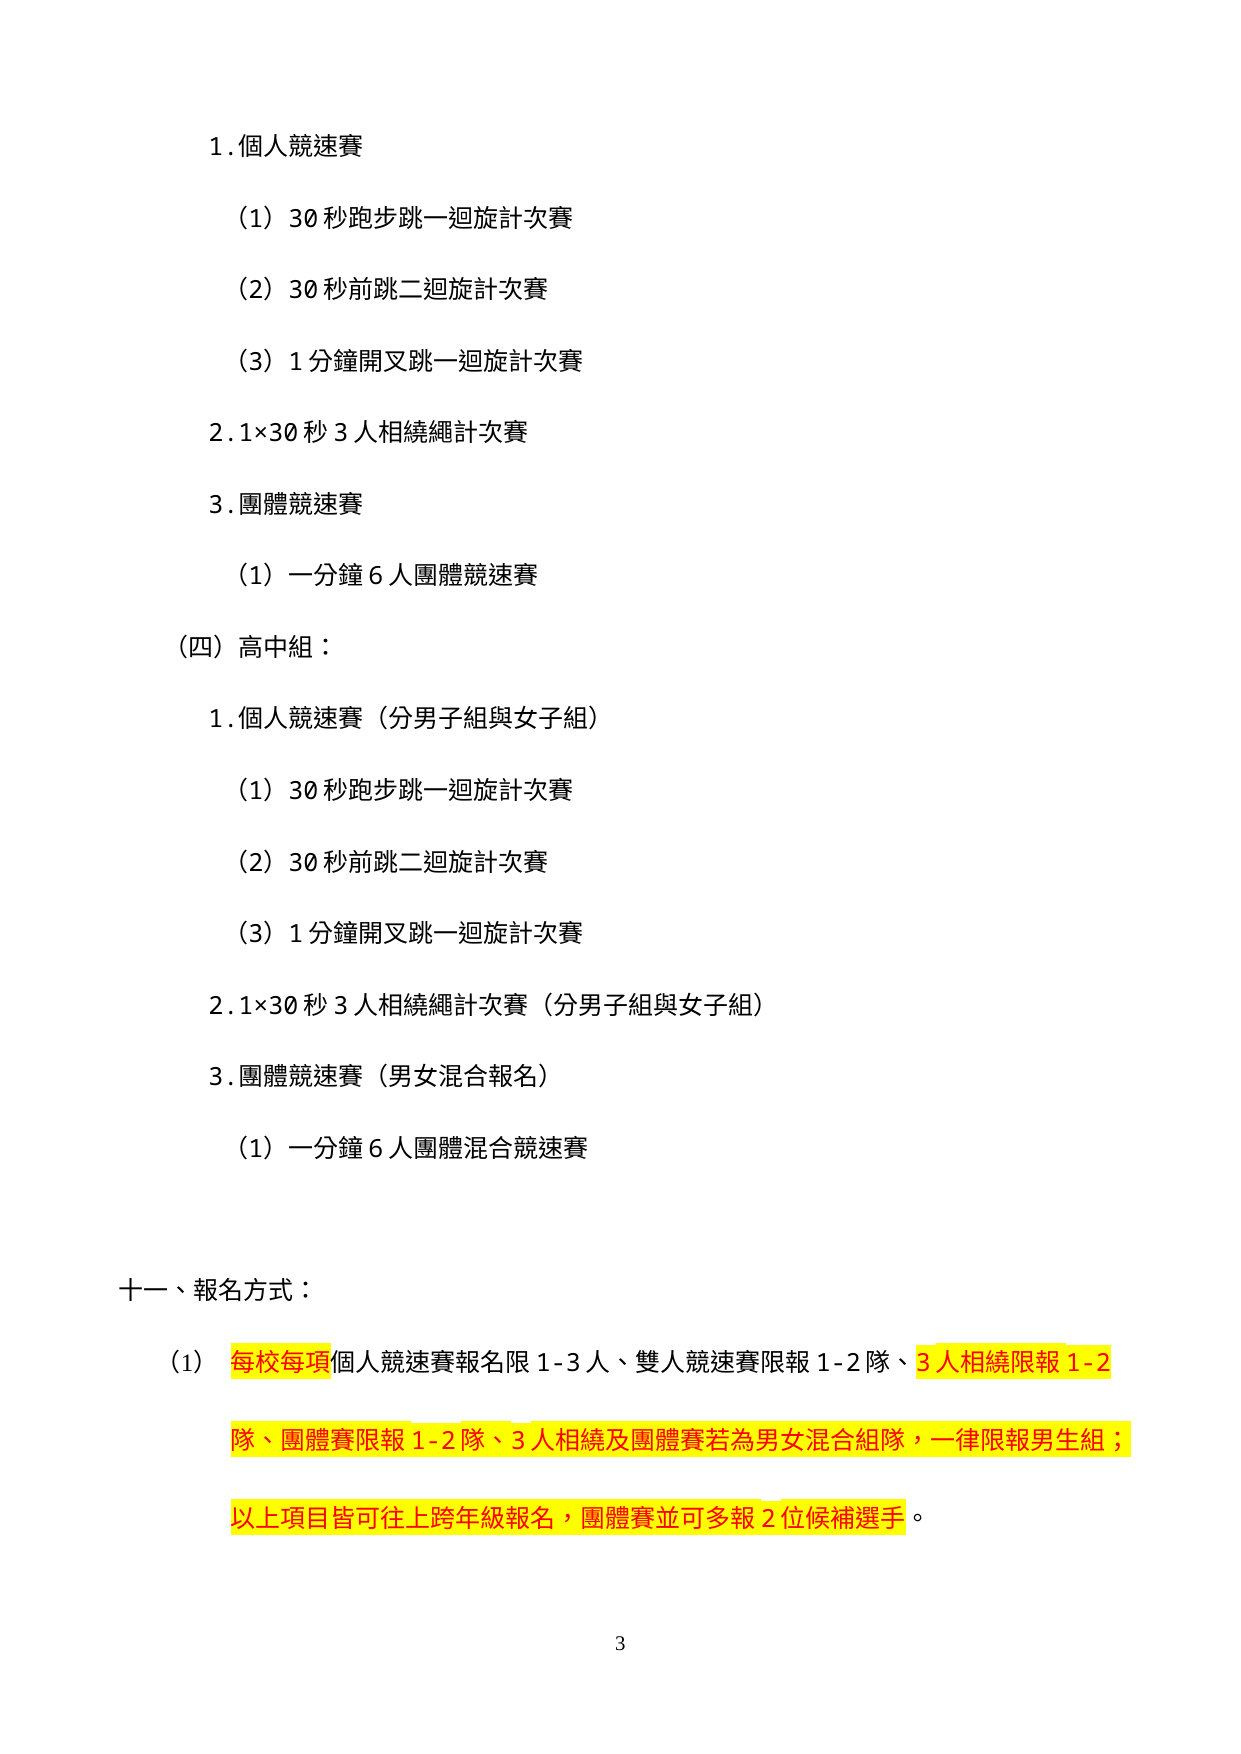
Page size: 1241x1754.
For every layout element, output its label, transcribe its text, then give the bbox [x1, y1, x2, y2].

text 3.團體競速賽 [118, 461, 1122, 523]
text （2）30秒前跳二迴旋計次賽 [118, 246, 1122, 308]
text （1）30秒跑步跳一迴旋計次賽 [118, 174, 1122, 237]
text （2）30秒前跳二迴旋計次賽 [118, 818, 1122, 881]
text （1）30秒跑步跳一迴旋計次賽 [118, 747, 1122, 809]
text 3.團體競速賽（男女混合報名） [118, 1033, 1122, 1096]
text （四）高中組： [118, 604, 1122, 666]
text 1.個人競速賽（分男子組與女子組） [118, 675, 1122, 738]
text 1.個人競速賽 [118, 103, 1122, 165]
text （3）1分鐘開叉跳一迴旋計次賽 [118, 890, 1122, 953]
text （3）1分鐘開叉跳一迴旋計次賽 [118, 318, 1122, 380]
text （1）一分鐘6人團體混合競速賽 [118, 1105, 1122, 1167]
text 2.1×30秒3人相繞繩計次賽 [118, 389, 1122, 452]
text 2.1×30秒3人相繞繩計次賽（分男子組與女子組） [118, 962, 1122, 1024]
text （1）一分鐘6人團體競速賽 [118, 532, 1122, 595]
text 十一、報名方式： [118, 1247, 1122, 1310]
list 每校每項個人競速賽報名限1-3人、雙人競速賽限報1-2隊、3人相繞限報1-2隊、團體賽限報1-2隊、3人相繞及團體賽若為男女混合組隊，一律限報男生組；以上項目皆可往上跨年級報名，團體賽並可多報2位候補選手。 [156, 1319, 1122, 1538]
